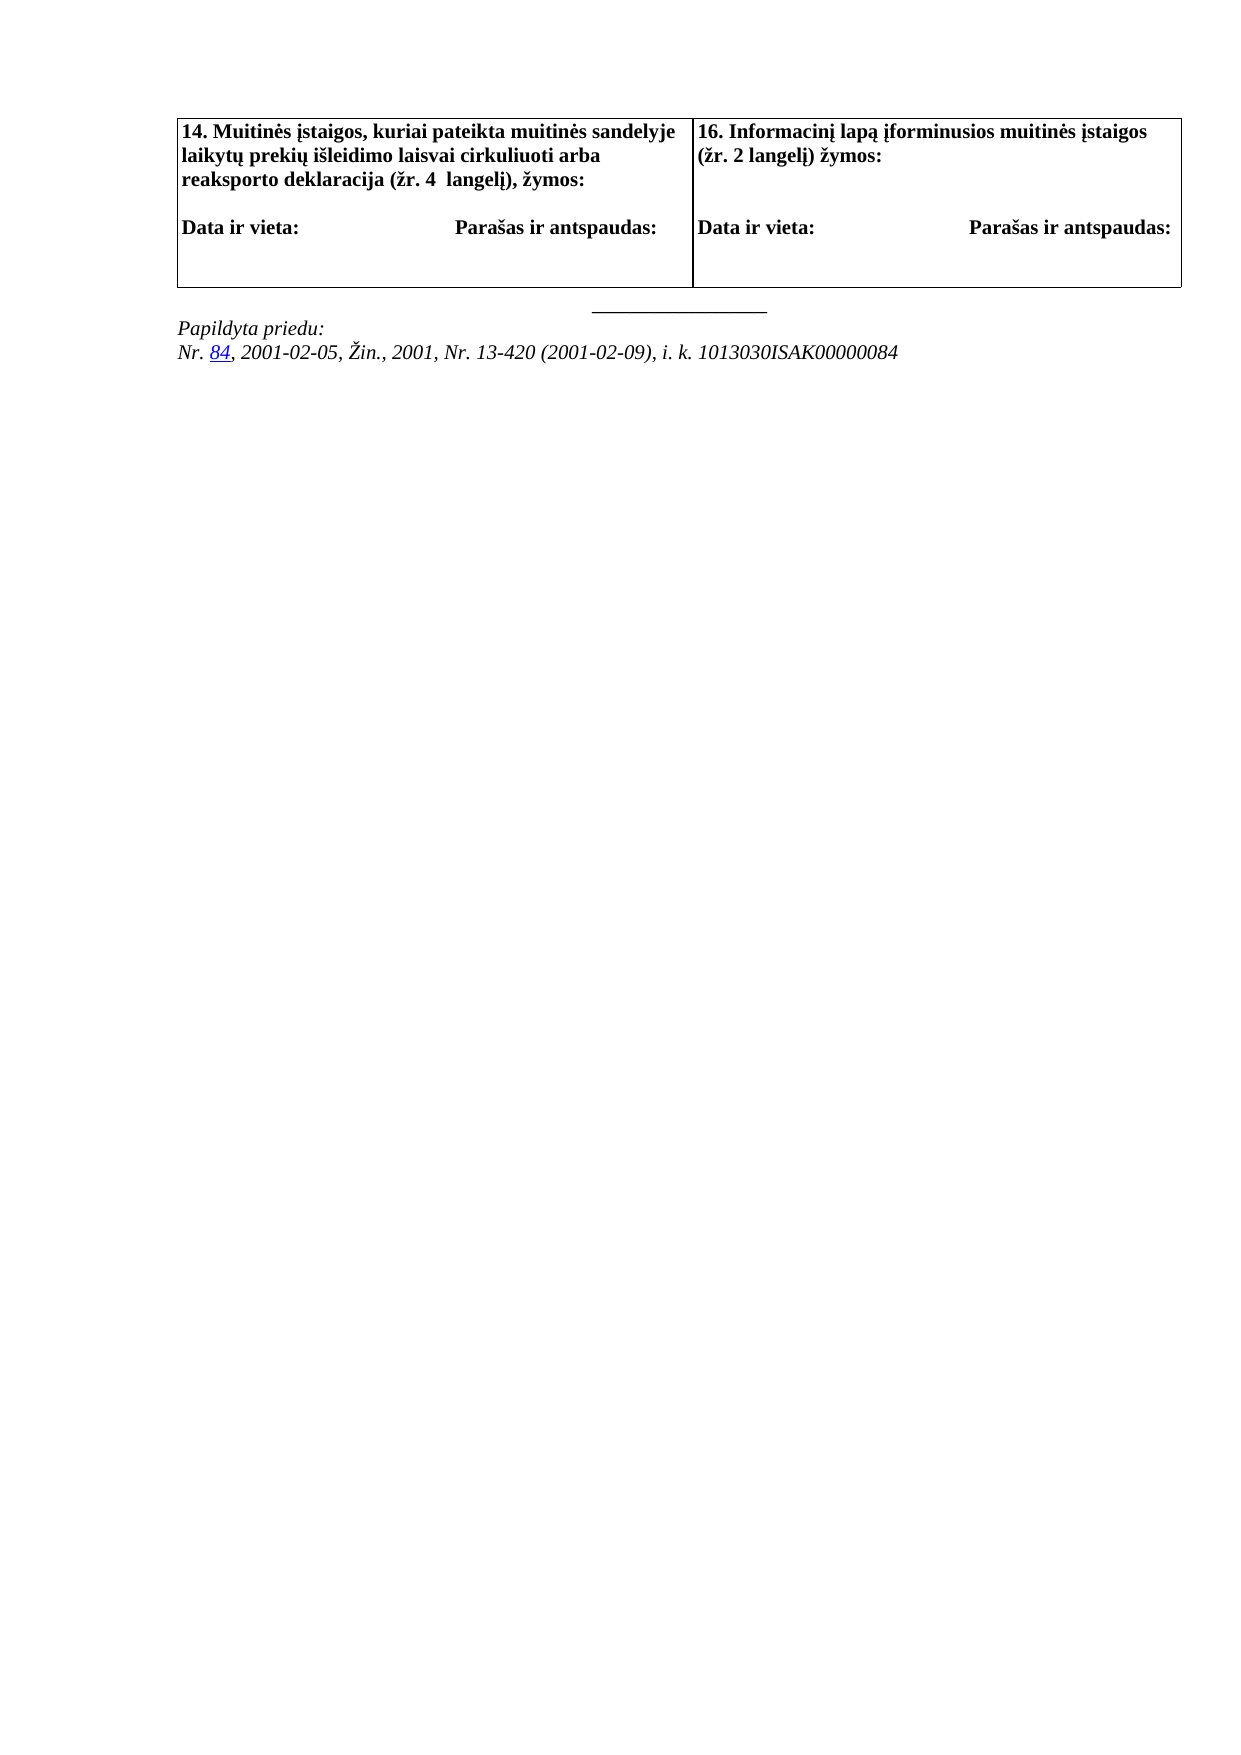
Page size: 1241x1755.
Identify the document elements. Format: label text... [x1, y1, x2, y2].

text Nr. 84, 2001-02-05, Žin., 2001, Nr. 13-420 (2001-02-09), i. k. 1013030ISAK00000084 [177, 340, 1181, 364]
text ______________ [177, 288, 1181, 316]
text Papildyta priedu: [177, 316, 1181, 340]
table_cell 16. Informacinį lapą įforminusios muitinės įstaigos (žr. 2 langelį) žymos: Data ir vieta: Parašas ir antspaudas: [694, 119, 1181, 287]
table_cell 14. Muitinės įstaigos, kuriai pateikta muitinės sandelyje laikytų prekių išleidimo laisvai cirkuliuoti arba reaksporto deklaracija (žr. 4 langelį), žymos: Data ir vieta: Parašas ir antspaudas: [178, 119, 692, 287]
